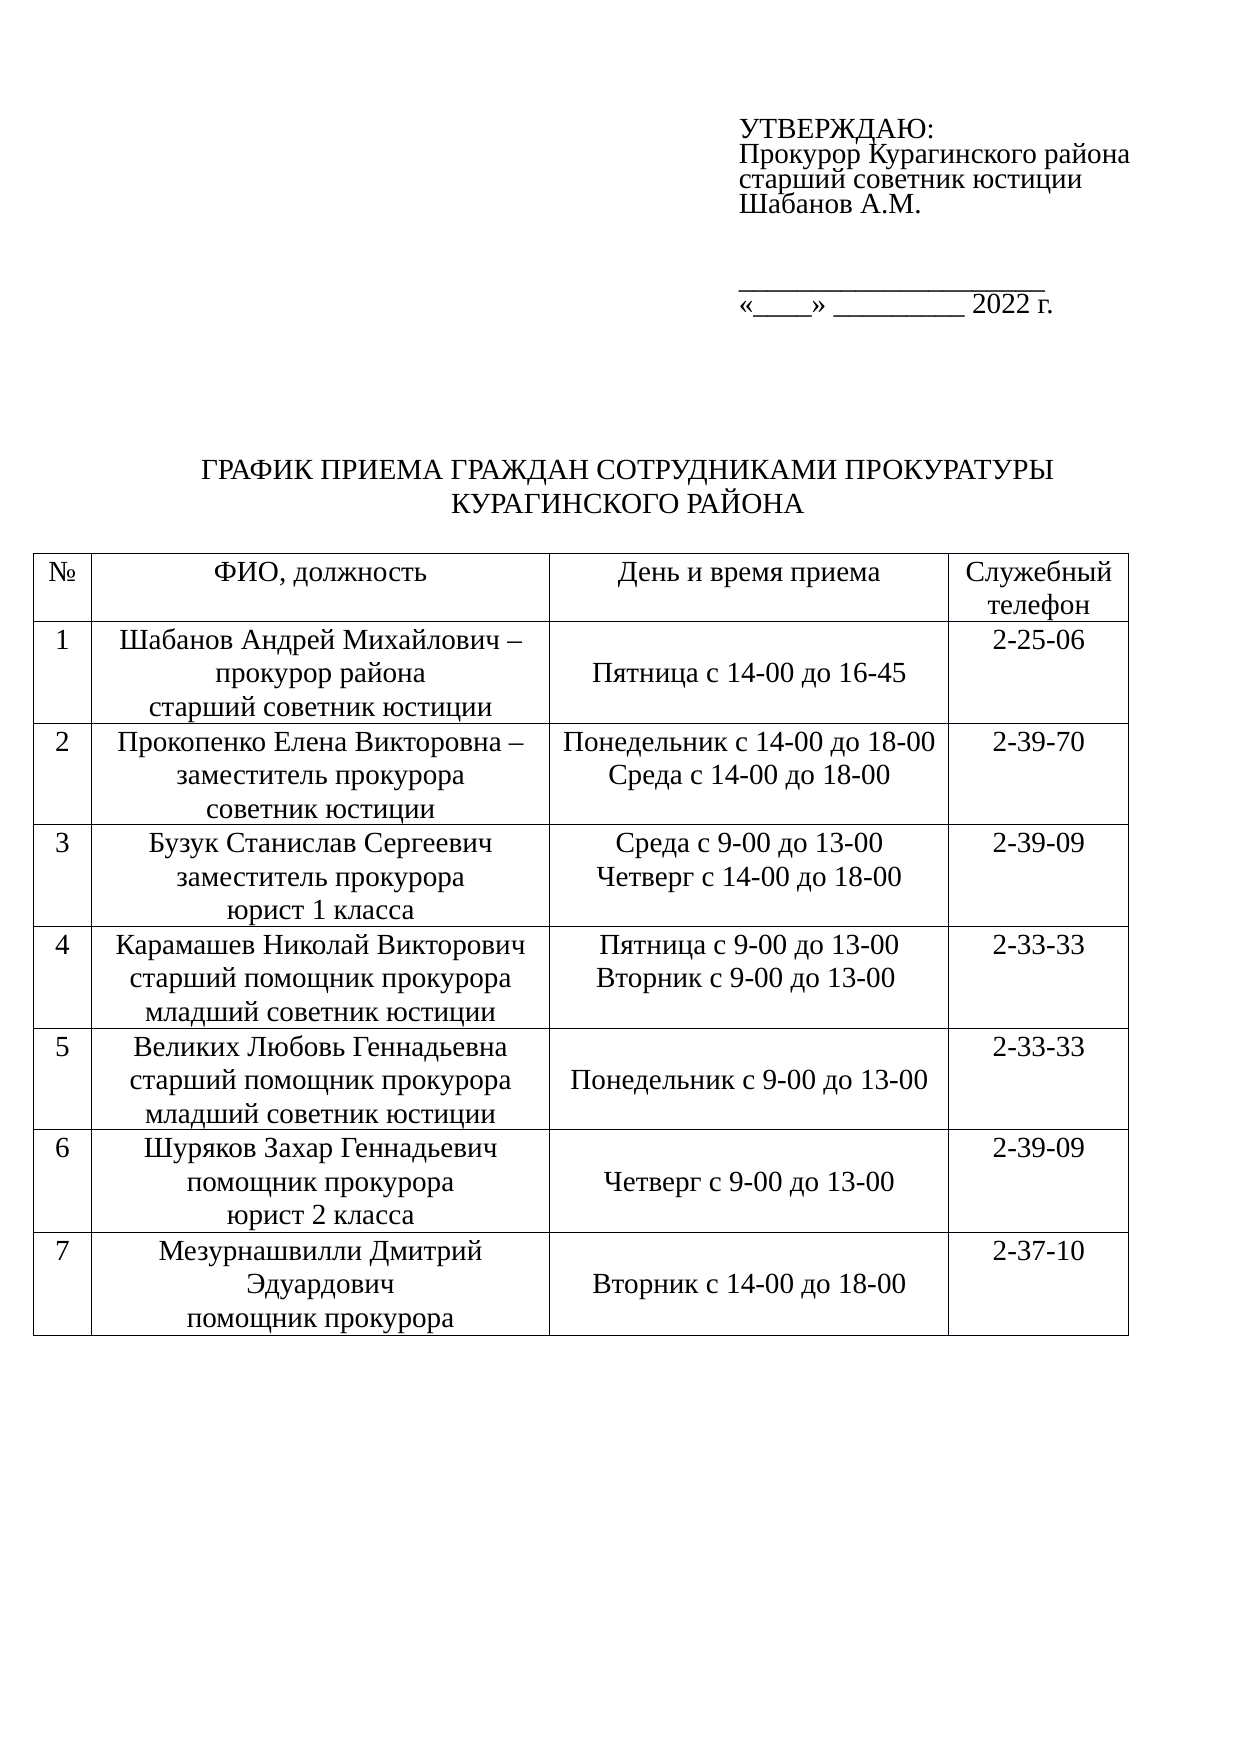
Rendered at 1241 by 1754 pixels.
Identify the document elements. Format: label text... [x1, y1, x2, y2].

table_cell 2 [34, 724, 91, 824]
table_cell 2-39-70 [949, 724, 1128, 824]
text ГРАФИК ПРИЕМА ГРАЖДАН СОТРУДНИКАМИ ПРОКУРАТУРЫ КУРАГИНСКОГО РАЙОНА [103, 452, 1152, 519]
table_cell Шуряков Захар Геннадьевич помощник прокурора юрист 2 класса [92, 1130, 549, 1232]
table_cell Великих Любовь Геннадьевна старший помощник прокурора младший советник юстиции [92, 1029, 549, 1129]
table_cell 2-37-10 [949, 1233, 1128, 1334]
table_cell Шабанов Андрей Михайлович – прокурор района старший советник юстиции [92, 622, 549, 723]
table_header ФИО, должность [92, 554, 549, 621]
table_cell Бузук Станислав Сергеевич заместитель прокурора юрист 1 класса [92, 825, 549, 926]
table_cell Четверг с 9-00 до 13-00 [550, 1130, 948, 1232]
table_cell Понедельник с 14-00 до 18-00 Среда с 14-00 до 18-00 [550, 724, 948, 824]
table_header День и время приема [550, 554, 948, 621]
table_cell Вторник с 14-00 до 18-00 [550, 1233, 948, 1334]
table_cell Карамашев Николай Викторович старший помощник прокурора младший советник юстиции [92, 927, 549, 1028]
table_cell 1 [34, 622, 91, 723]
table_cell 4 [34, 927, 91, 1028]
text Прокурор Курагинского района [738, 143, 1152, 168]
table_cell 5 [34, 1029, 91, 1129]
table_cell 6 [34, 1130, 91, 1232]
table_cell 2-39-09 [949, 825, 1128, 926]
table_cell 2-25-06 [949, 622, 1128, 723]
table_cell 2-33-33 [949, 927, 1128, 1028]
table_cell 2-33-33 [949, 1029, 1128, 1129]
table_cell Среда с 9-00 до 13-00 Четверг с 14-00 до 18-00 [550, 825, 948, 926]
table_cell Прокопенко Елена Викторовна – заместитель прокурора советник юстиции [92, 724, 549, 824]
text старший советник юстиции [738, 168, 1152, 193]
text УТВЕРЖДАЮ: [738, 118, 1152, 143]
table_cell Пятница с 14-00 до 16-45 [550, 622, 948, 723]
table_cell Мезурнашвилли Дмитрий Эдуардович помощник прокурора [92, 1233, 549, 1334]
text _____________________ [738, 268, 1152, 293]
table_cell 3 [34, 825, 91, 926]
table_cell Пятница с 9-00 до 13-00 Вторник с 9-00 до 13-00 [550, 927, 948, 1028]
table_cell 7 [34, 1233, 91, 1334]
table_header № [34, 554, 91, 621]
text Шабанов А.М. [738, 193, 1152, 218]
table_header Служебный телефон [949, 554, 1128, 621]
table_cell Понедельник с 9-00 до 13-00 [550, 1029, 948, 1129]
table_cell 2-39-09 [949, 1130, 1128, 1232]
text «____» _________ 2022 г. [738, 293, 1152, 318]
